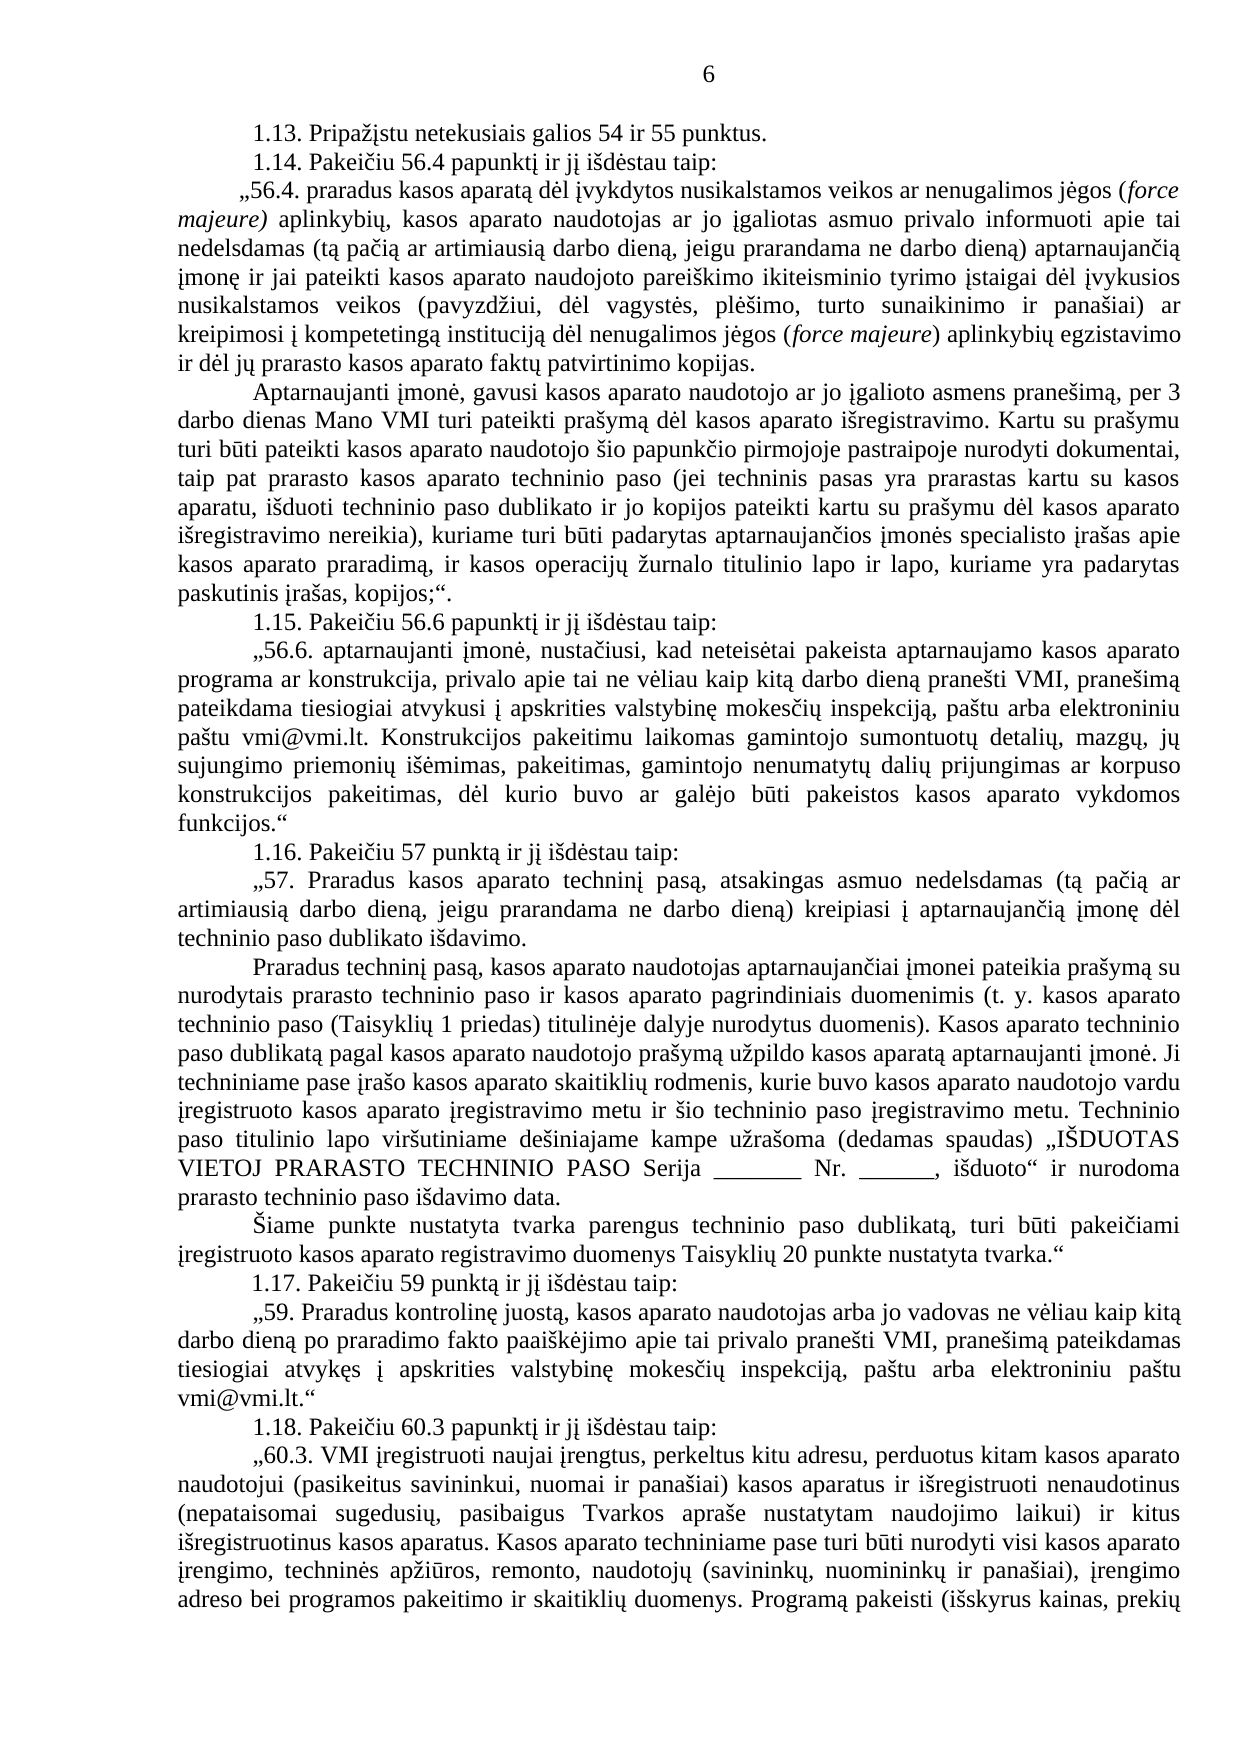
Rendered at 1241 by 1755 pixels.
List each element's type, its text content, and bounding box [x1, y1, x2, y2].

text „56.4. praradus kasos aparatą dėl įvykdytos nusikalstamos veikos ar nenugalimos jėgos (force majeure) aplinkybių, kasos aparato naudotojas ar jo įgaliotas asmuo privalo informuoti apie tai nedelsdamas (tą pačią ar artimiausią darbo dieną, jeigu prarandama ne darbo dieną) aptarnaujančią įmonę ir jai pateikti kasos aparato naudojoto pareiškimo ikiteisminio tyrimo įstaigai dėl įvykusios nusikalstamos veikos (pavyzdžiui, dėl vagystės, plėšimo, turto sunaikinimo ir panašiai) ar kreipimosi į kompetetingą instituciją dėl nenugalimos jėgos (force majeure) aplinkybių egzistavimo ir dėl jų prarasto kasos aparato faktų patvirtinimo kopijas. [177, 176, 1181, 377]
text „57. Praradus kasos aparato techninį pasą, atsakingas asmuo nedelsdamas (tą pačią ar artimiausią darbo dieną, jeigu prarandama ne darbo dieną) kreipiasi į aptarnaujančią įmonę dėl techninio paso dublikato išdavimo. [177, 866, 1181, 952]
text 1.15. Pakeičiu 56.6 papunktį ir jį išdėstau taip: [177, 607, 1181, 636]
text „56.6. aptarnaujanti įmonė, nustačiusi, kad neteisėtai pakeista aptarnaujamo kasos aparato programa ar konstrukcija, privalo apie tai ne vėliau kaip kitą darbo dieną pranešti VMI, pranešimą pateikdama tiesiogiai atvykusi į apskrities valstybinę mokesčių inspekciją, paštu arba elektroniniu paštu vmi@vmi.lt. Konstrukcijos pakeitimu laikomas gamintojo sumontuotų detalių, mazgų, jų sujungimo priemonių išėmimas, pakeitimas, gamintojo nenumatytų dalių prijungimas ar korpuso konstrukcijos pakeitimas, dėl kurio buvo ar galėjo būti pakeistos kasos aparato vykdomos funkcijos.“ [177, 636, 1181, 837]
text 1.16. Pakeičiu 57 punktą ir jį išdėstau taip: [177, 837, 1181, 866]
text Šiame punkte nustatyta tvarka parengus techninio paso dublikatą, turi būti pakeičiami įregistruoto kasos aparato registravimo duomenys Taisyklių 20 punkte nustatyta tvarka.“ [177, 1211, 1181, 1268]
text 1.18. Pakeičiu 60.3 papunktį ir jį išdėstau taip: [177, 1412, 1181, 1441]
text 1.17. Pakeičiu 59 punktą ir jį išdėstau taip: [177, 1268, 1181, 1297]
text Praradus techninį pasą, kasos aparato naudotojas aptarnaujančiai įmonei pateikia prašymą su nurodytais prarasto techninio paso ir kasos aparato pagrindiniais duomenimis (t. y. kasos aparato techninio paso (Taisyklių 1 priedas) titulinėje dalyje nurodytus duomenis). Kasos aparato techninio paso dublikatą pagal kasos aparato naudotojo prašymą užpildo kasos aparatą aptarnaujanti įmonė. Ji techniniame pase įrašo kasos aparato skaitiklių rodmenis, kurie buvo kasos aparato naudotojo vardu įregistruoto kasos aparato įregistravimo metu ir šio techninio paso įregistravimo metu. Techninio paso titulinio lapo viršutiniame dešiniajame kampe užrašoma (dedamas spaudas) „IŠDUOTAS VIETOJ PRARASTO TECHNINIO PASO Serija _______ Nr. ______, išduoto“ ir nurodoma prarasto techninio paso išdavimo data. [177, 952, 1181, 1211]
text „59. Praradus kontrolinę juostą, kasos aparato naudotojas arba jo vadovas ne vėliau kaip kitą darbo dieną po praradimo fakto paaiškėjimo apie tai privalo pranešti VMI, pranešimą pateikdamas tiesiogiai atvykęs į apskrities valstybinę mokesčių inspekciją, paštu arba elektroniniu paštu vmi@vmi.lt.“ [177, 1297, 1181, 1412]
text „60.3. VMI įregistruoti naujai įrengtus, perkeltus kitu adresu, perduotus kitam kasos aparato naudotojui (pasikeitus savininkui, nuomai ir panašiai) kasos aparatus ir išregistruoti nenaudotinus (nepataisomai sugedusių, pasibaigus Tvarkos apraše nustatytam naudojimo laikui) ir kitus išregistruotinus kasos aparatus. Kasos aparato techniniame pase turi būti nurodyti visi kasos aparato įrengimo, techninės apžiūros, remonto, naudotojų (savininkų, nuomininkų ir panašiai), įrengimo adreso bei programos pakeitimo ir skaitiklių duomenys. Programą pakeisti (išskyrus kainas, prekių [177, 1441, 1181, 1613]
text 1.14. Pakeičiu 56.4 papunktį ir jį išdėstau taip: [177, 147, 1181, 176]
text 1.13. Pripažįstu netekusiais galios 54 ir 55 punktus. [177, 118, 1181, 147]
text Aptarnaujanti įmonė, gavusi kasos aparato naudotojo ar jo įgalioto asmens pranešimą, per 3 darbo dienas Mano VMI turi pateikti prašymą dėl kasos aparato išregistravimo. Kartu su prašymu turi būti pateikti kasos aparato naudotojo šio papunkčio pirmojoje pastraipoje nurodyti dokumentai, taip pat prarasto kasos aparato techninio paso (jei techninis pasas yra prarastas kartu su kasos aparatu, išduoti techninio paso dublikato ir jo kopijos pateikti kartu su prašymu dėl kasos aparato išregistravimo nereikia), kuriame turi būti padarytas aptarnaujančios įmonės specialisto įrašas apie kasos aparato praradimą, ir kasos operacijų žurnalo titulinio lapo ir lapo, kuriame yra padarytas paskutinis įrašas, kopijos;“. [177, 377, 1181, 607]
